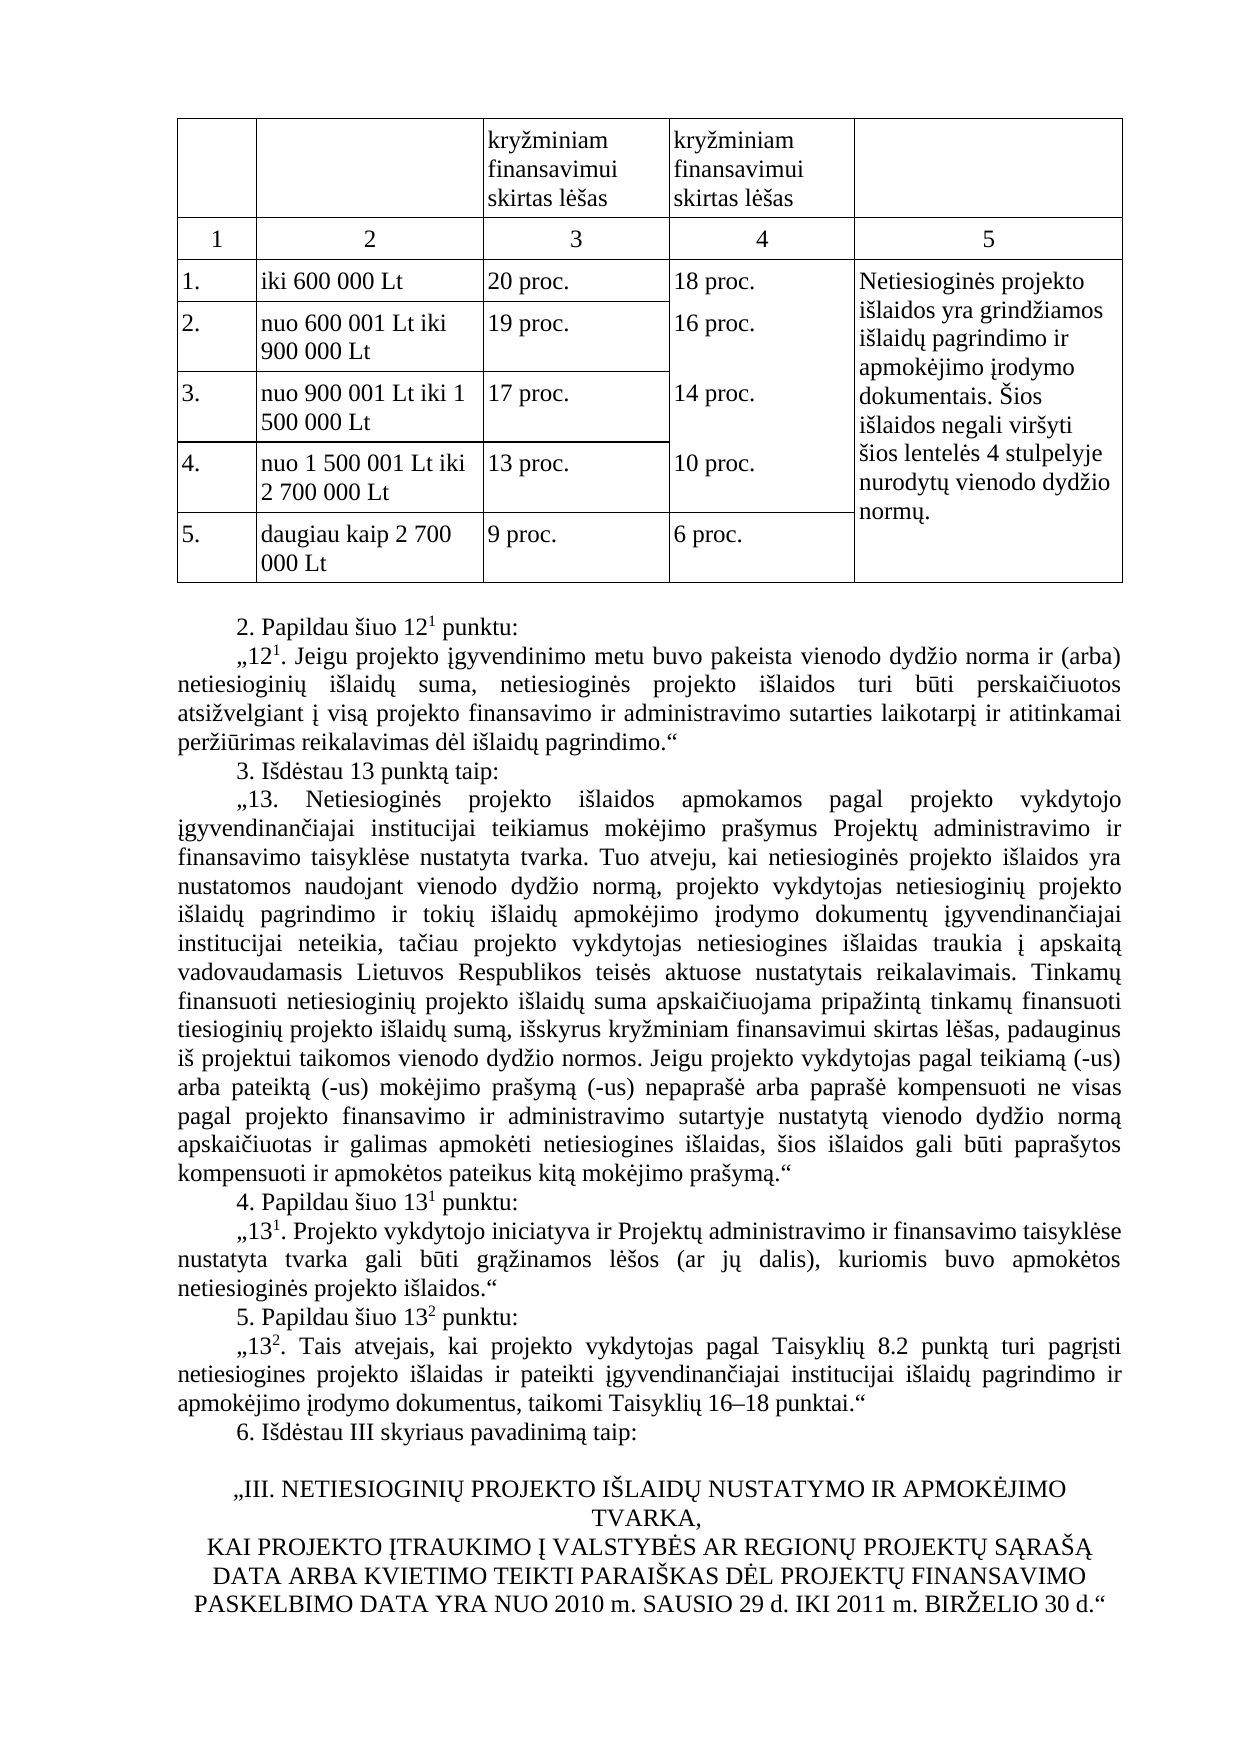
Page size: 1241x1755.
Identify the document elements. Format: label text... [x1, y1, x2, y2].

table_cell 5 [855, 218, 1122, 259]
table_cell 1. [178, 260, 256, 301]
table_cell 5. [178, 513, 256, 582]
table_cell 19 proc. [484, 302, 669, 371]
table_cell 9 proc. [484, 513, 669, 582]
table_cell 4 [670, 218, 854, 259]
text „13. Netiesioginės projekto išlaidos apmokamos pagal projekto vykdytojo įgyvendinančiajai institucijai teikiamus mokėjimo prašymus Projektų administravimo ir finansavimo taisyklėse nustatyta tvarka. Tuo atveju, kai netiesioginės projekto išlaidos yra nustatomos naudojant vienodo dydžio normą, projekto vykdytojas netiesioginių projekto išlaidų pagrindimo ir tokių išlaidų apmokėjimo įrodymo dokumentų įgyvendinančiajai institucijai neteikia, tačiau projekto vykdytojas netiesiogines išlaidas traukia į apskaitą vadovaudamasis Lietuvos Respublikos teisės aktuose nustatytais reikalavimais. Tinkamų finansuoti netiesioginių projekto išlaidų suma apskaičiuojama pripažintą tinkamų finansuoti tiesioginių projekto išlaidų sumą, išskyrus kryžminiam finansavimui skirtas lėšas, padauginus iš projektui taikomos vienodo dydžio normos. Jeigu projekto vykdytojas pagal teikiamą (-us) arba pateiktą (-us) mokėjimo prašymą (-us) nepaprašė arba paprašė kompensuoti ne visas pagal projekto finansavimo ir administravimo sutartyje nustatytą vienodo dydžio normą apskaičiuotas ir galimas apmokėti netiesiogines išlaidas, šios išlaidos gali būti paprašytos kompensuoti ir apmokėtos pateikus kitą mokėjimo prašymą.“ [177, 784, 1122, 1187]
text 2. Papildau šiuo 121 punktu: [177, 612, 1122, 641]
table_cell 2. [178, 302, 256, 371]
table_header [855, 119, 1122, 217]
table_cell 3 [484, 218, 669, 259]
text „III. NETIESIOGINIŲ PROJEKTO IŠLAIDŲ NUSTATYMO IR APMOKĖJIMO TVARKA, [177, 1474, 1122, 1532]
table_cell 14 proc. [670, 371, 854, 441]
table_cell 3. [178, 372, 256, 441]
text 6. Išdėstau III skyriaus pavadinimą taip: [177, 1417, 1122, 1446]
table_cell 1 [178, 218, 256, 259]
table_header kryžminiam finansavimui skirtas lėšas [484, 119, 669, 217]
table_cell 17 proc. [484, 372, 669, 441]
text KAI PROJEKTO ĮTRAUKIMO Į VALSTYBĖS AR REGIONŲ PROJEKTŲ SĄRAŠĄ DATA ARBA KVIETIMO TEIKTI PARAIŠKAS DĖL PROJEKTŲ FINANSAVIMO PASKELBIMO DATA YRA NUO 2010 m. SAUSIO 29 d. IKI 2011 m. BIRŽELIO 30 d.“ [177, 1532, 1122, 1618]
text 5. Papildau šiuo 132 punktu: [177, 1302, 1122, 1331]
text 3. Išdėstau 13 punktą taip: [177, 756, 1122, 784]
table_cell iki 600 000 Lt [257, 260, 483, 301]
table_cell nuo 900 001 Lt iki 1 500 000 Lt [257, 372, 483, 441]
table_cell 6 proc. [670, 513, 854, 582]
text 4. Papildau šiuo 131 punktu: [177, 1187, 1122, 1216]
text „121. Jeigu projekto įgyvendinimo metu buvo pakeista vienodo dydžio norma ir (arba) netiesioginių išlaidų suma, netiesioginės projekto išlaidos turi būti perskaičiuotos atsižvelgiant į visą projekto finansavimo ir administravimo sutarties laikotarpį ir atitinkamai peržiūrimas reikalavimas dėl išlaidų pagrindimo.“ [177, 641, 1122, 756]
table_cell 2 [257, 218, 483, 259]
table_cell nuo 600 001 Lt iki 900 000 Lt [257, 302, 483, 371]
table_cell 10 proc. [670, 441, 854, 512]
table_cell Netiesioginės projekto išlaidos yra grindžiamos išlaidų pagrindimo ir apmokėjimo įrodymo dokumentais. Šios išlaidos negali viršyti šios lentelės 4 stulpelyje nurodytų vienodo dydžio normų. [855, 260, 1122, 582]
table_header [257, 119, 483, 217]
text „131. Projekto vykdytojo iniciatyva ir Projektų administravimo ir finansavimo taisyklėse nustatyta tvarka gali būti grąžinamos lėšos (ar jų dalis), kuriomis buvo apmokėtos netiesioginės projekto išlaidos.“ [177, 1216, 1122, 1302]
text „132. Tais atvejais, kai projekto vykdytojas pagal Taisyklių 8.2 punktą turi pagrįsti netiesiogines projekto išlaidas ir pateikti įgyvendinančiajai institucijai išlaidų pagrindimo ir apmokėjimo įrodymo dokumentus, taikomi Taisyklių 16–18 punktai.“ [177, 1331, 1122, 1417]
table_cell nuo 1 500 001 Lt iki 2 700 000 Lt [257, 443, 483, 512]
table_cell 20 proc. [484, 260, 669, 301]
table_cell daugiau kaip 2 700 000 Lt [257, 513, 483, 582]
table_cell 4. [178, 443, 256, 512]
table_cell 13 proc. [484, 443, 669, 512]
table_header kryžminiam finansavimui skirtas lėšas [670, 119, 854, 217]
table_cell 16 proc. [670, 301, 854, 371]
table_cell 18 proc. [670, 260, 854, 301]
table_header [178, 119, 256, 217]
